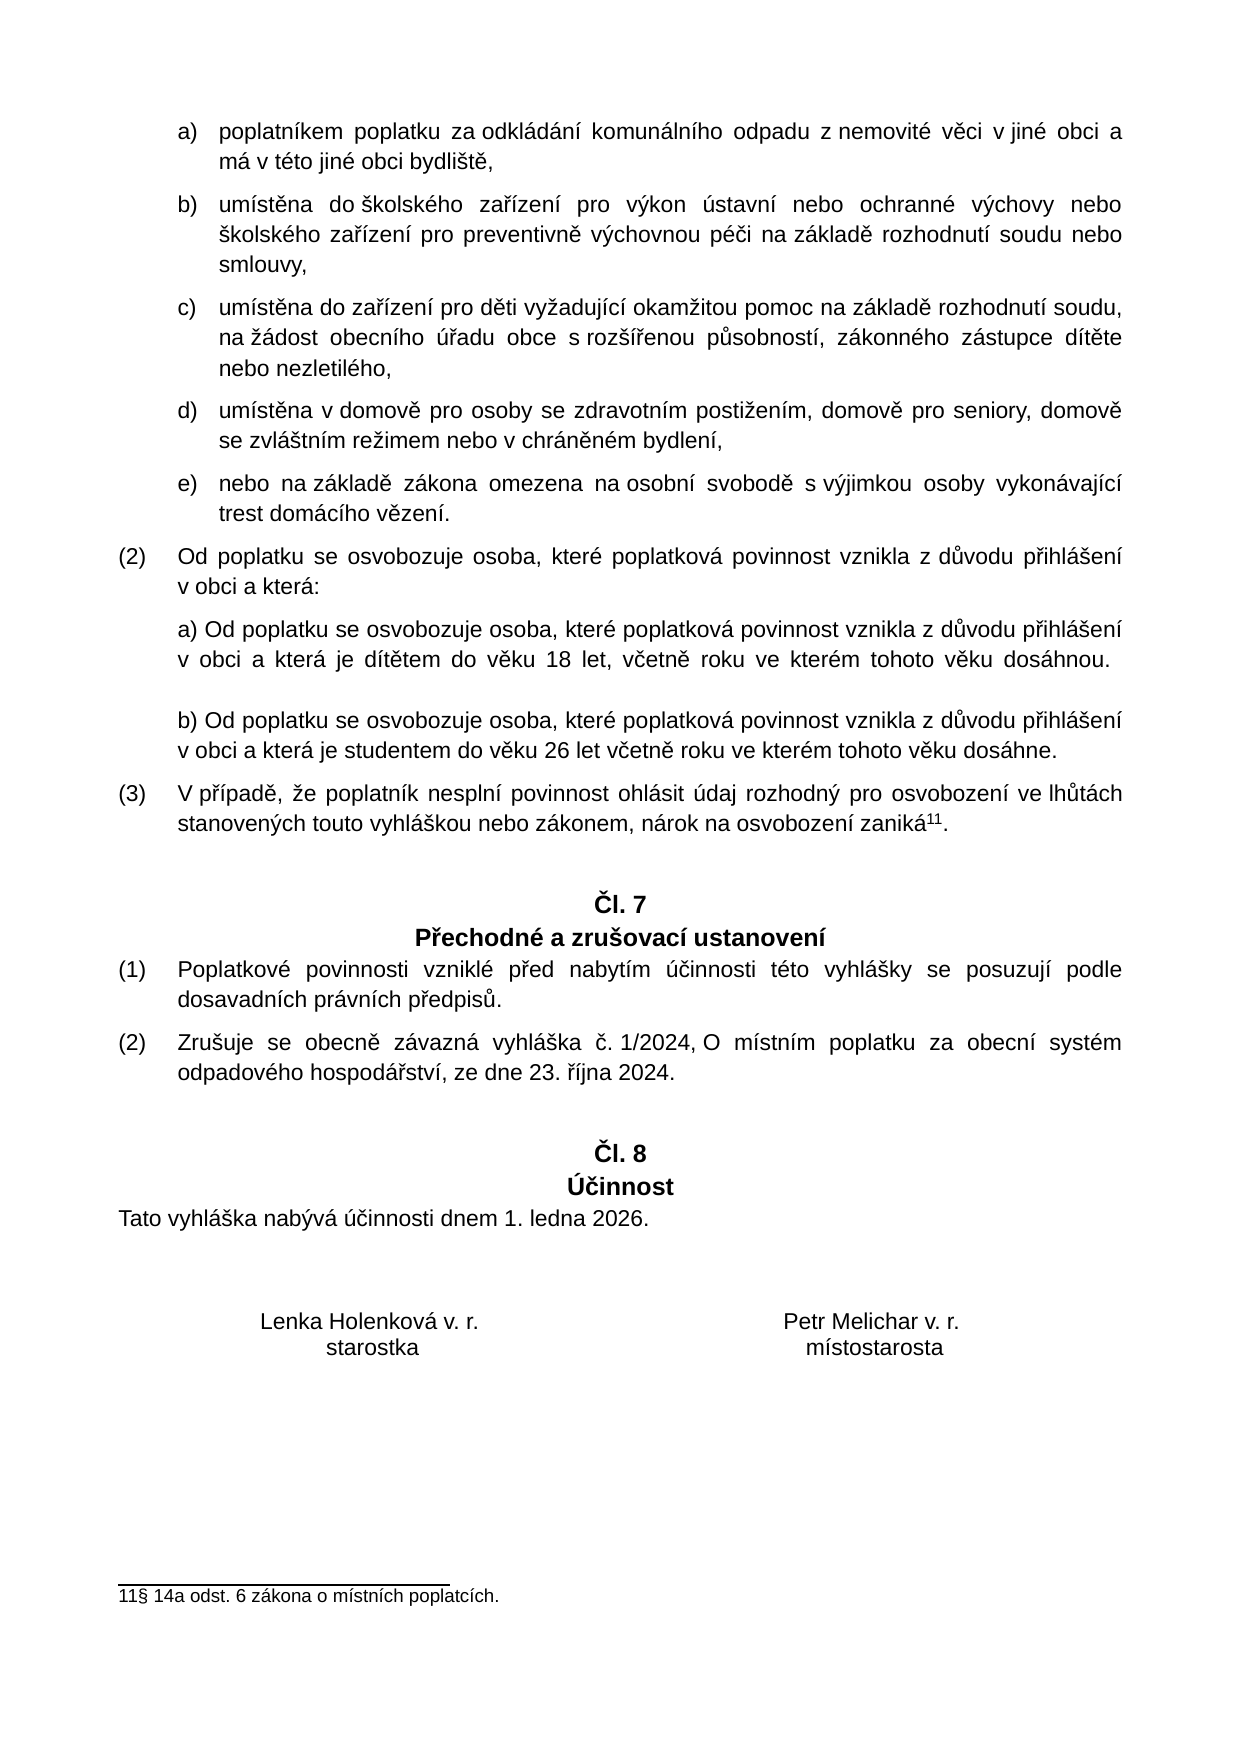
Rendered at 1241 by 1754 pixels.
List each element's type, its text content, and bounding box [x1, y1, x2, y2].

subtitle Čl. 7 Přechodné a zrušovací ustanovení [118, 890, 1122, 952]
table_header Petr Melichar v. r. místostarosta [620, 1248, 1122, 1366]
list Od poplatku se osvobozuje osoba, které poplatková povinnost vznikla z důvodu přihlášení v obci a která: [118, 543, 1122, 600]
list umístěna do zařízení pro děti vyžadující okamžitou pomoc na základě rozhodnutí soudu, na žádost obecního úřadu obce s rozšířenou působností, zákonného zástupce dítěte nebo nezletilého, [177, 294, 1122, 381]
subtitle Čl. 8 Účinnost [118, 1139, 1122, 1201]
text a) Od poplatku se osvobozuje osoba, které poplatková povinnost vznikla z důvodu přihlášení v obci a která je dítětem do věku 18 let, včetně roku ve kterém tohoto věku dosáhnou. b) Od poplatku se osvobozuje osoba, které poplatková povinnost vznikla z důvodu přihlášení v obci a která je studentem do věku 26 let včetně roku ve kterém tohoto věku dosáhne. [177, 616, 1122, 763]
list poplatníkem poplatku za odkládání komunálního odpadu z nemovité věci v jiné obci a má v této jiné obci bydliště, [177, 118, 1122, 175]
table_header Lenka Holenková v. r. starostka [118, 1248, 620, 1366]
list Poplatkové povinnosti vzniklé před nabytím účinnosti této vyhlášky se posuzují podle dosavadních právních předpisů. [118, 956, 1122, 1013]
table_cell [118, 1366, 620, 1484]
text Tato vyhláška nabývá účinnosti dnem 1. ledna 2026. [118, 1205, 1122, 1232]
list nebo na základě zákona omezena na osobní svobodě s výjimkou osoby vykonávající trest domácího vězení. [177, 470, 1122, 527]
list § 14a odst. 6 zákona o místních poplatcích. [118, 1585, 1122, 1607]
list umístěna v domově pro osoby se zdravotním postižením, domově pro seniory, domově se zvláštním režimem nebo v chráněném bydlení, [177, 397, 1122, 454]
list umístěna do školského zařízení pro výkon ústavní nebo ochranné výchovy nebo školského zařízení pro preventivně výchovnou péči na základě rozhodnutí soudu nebo smlouvy, [177, 191, 1122, 278]
list V případě, že poplatník nesplní povinnost ohlásit údaj rozhodný pro osvobození ve lhůtách stanovených touto vyhláškou nebo zákonem, nárok na osvobození zaniká. [118, 779, 1122, 836]
list Zrušuje se obecně závazná vyhláška č. 1/2024, O místním poplatku za obecní systém odpadového hospodářství, ze dne 23. října 2024. [118, 1029, 1122, 1086]
table_cell [620, 1366, 1122, 1484]
